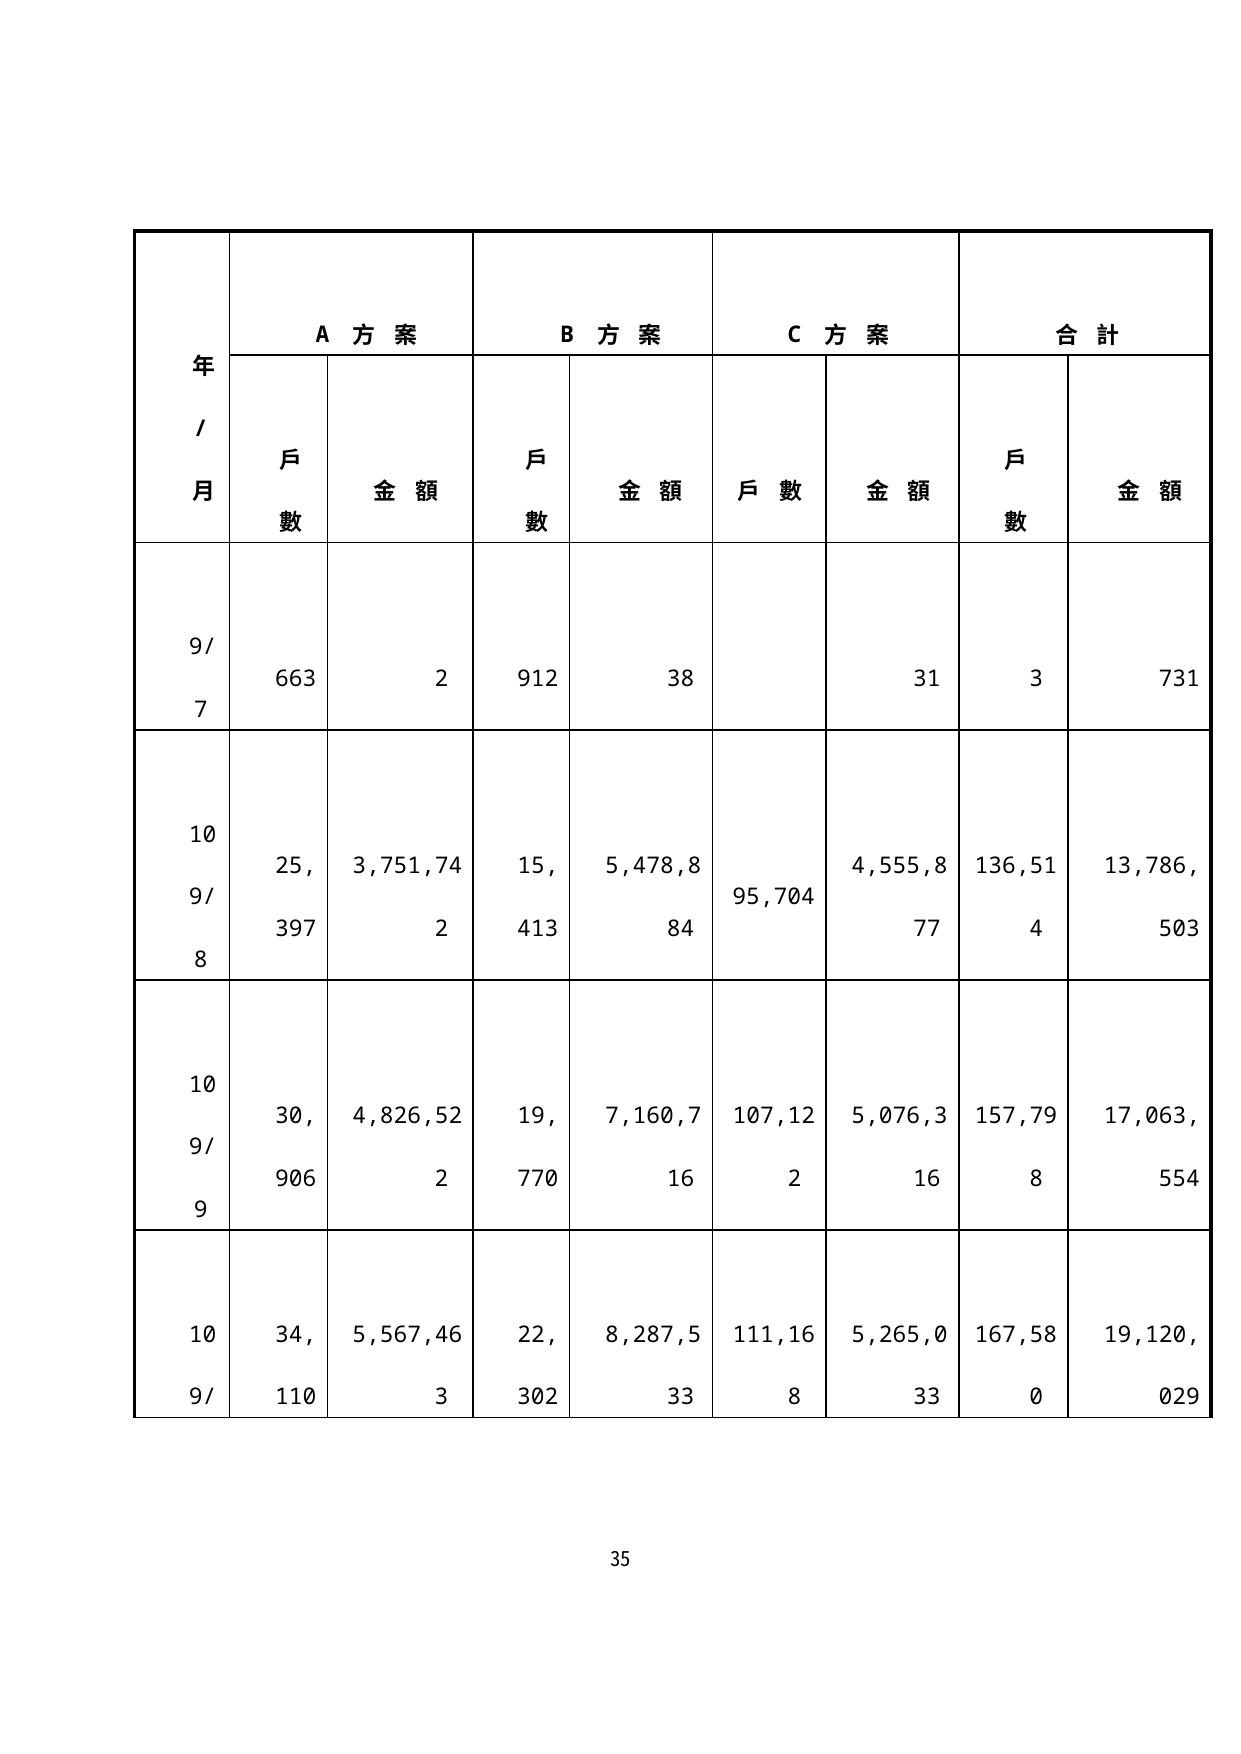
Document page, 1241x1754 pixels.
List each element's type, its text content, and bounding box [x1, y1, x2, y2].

table_cell 2 [328, 543, 472, 729]
table_header 合計 [960, 233, 1209, 354]
table_cell 金額 [570, 356, 712, 542]
table_cell 戶數 [474, 356, 569, 542]
table_cell 金額 [827, 356, 958, 542]
table_cell 111,168 [713, 1231, 825, 1417]
table_header C方案 [713, 233, 958, 354]
table_cell 663 [230, 543, 327, 729]
table_cell 107,122 [713, 981, 825, 1229]
table_cell 109/9 [136, 981, 229, 1229]
table_cell 30,906 [230, 981, 327, 1229]
table_cell 金額 [328, 356, 472, 542]
table_cell 731 [1069, 543, 1209, 729]
table_cell 4,826,522 [328, 981, 472, 1229]
table_cell 19,770 [474, 981, 569, 1229]
table_cell 17,063,554 [1069, 981, 1209, 1229]
table_header A方案 [230, 233, 472, 354]
table_cell 15,413 [474, 731, 569, 979]
table_cell 4,555,877 [827, 731, 958, 979]
table_cell 22,302 [474, 1231, 569, 1417]
table_cell [713, 543, 825, 729]
table_cell 5,567,463 [328, 1231, 472, 1417]
table_cell 13,786,503 [1069, 731, 1209, 979]
table_cell 109/8 [136, 731, 229, 979]
table_cell 8,287,533 [570, 1231, 712, 1417]
table_cell 25,397 [230, 731, 327, 979]
table_cell 31 [827, 543, 958, 729]
table_cell 金額 [1069, 356, 1209, 542]
table_header B方案 [474, 233, 712, 354]
table_cell 912 [474, 543, 569, 729]
table_cell 167,580 [960, 1231, 1067, 1417]
table_cell 136,514 [960, 731, 1067, 979]
table_cell 38 [570, 543, 712, 729]
table_cell 戶數 [230, 356, 327, 542]
table_cell 34,110 [230, 1231, 327, 1417]
table_cell 95,704 [713, 731, 825, 979]
table_cell 19,120,029 [1069, 1231, 1209, 1417]
table_cell 戶數 [960, 356, 1067, 542]
table_cell 3 [960, 543, 1067, 729]
table_cell 戶數 [713, 356, 825, 542]
table_cell 109/ [136, 1231, 229, 1417]
table_cell 5,265,033 [827, 1231, 958, 1417]
table_cell 5,478,884 [570, 731, 712, 979]
table_header 年/月 [136, 233, 229, 542]
table_cell 5,076,316 [827, 981, 958, 1229]
table_cell 9/7 [136, 543, 229, 729]
table_cell 3,751,742 [328, 731, 472, 979]
table_cell 157,798 [960, 981, 1067, 1229]
table_cell 7,160,716 [570, 981, 712, 1229]
